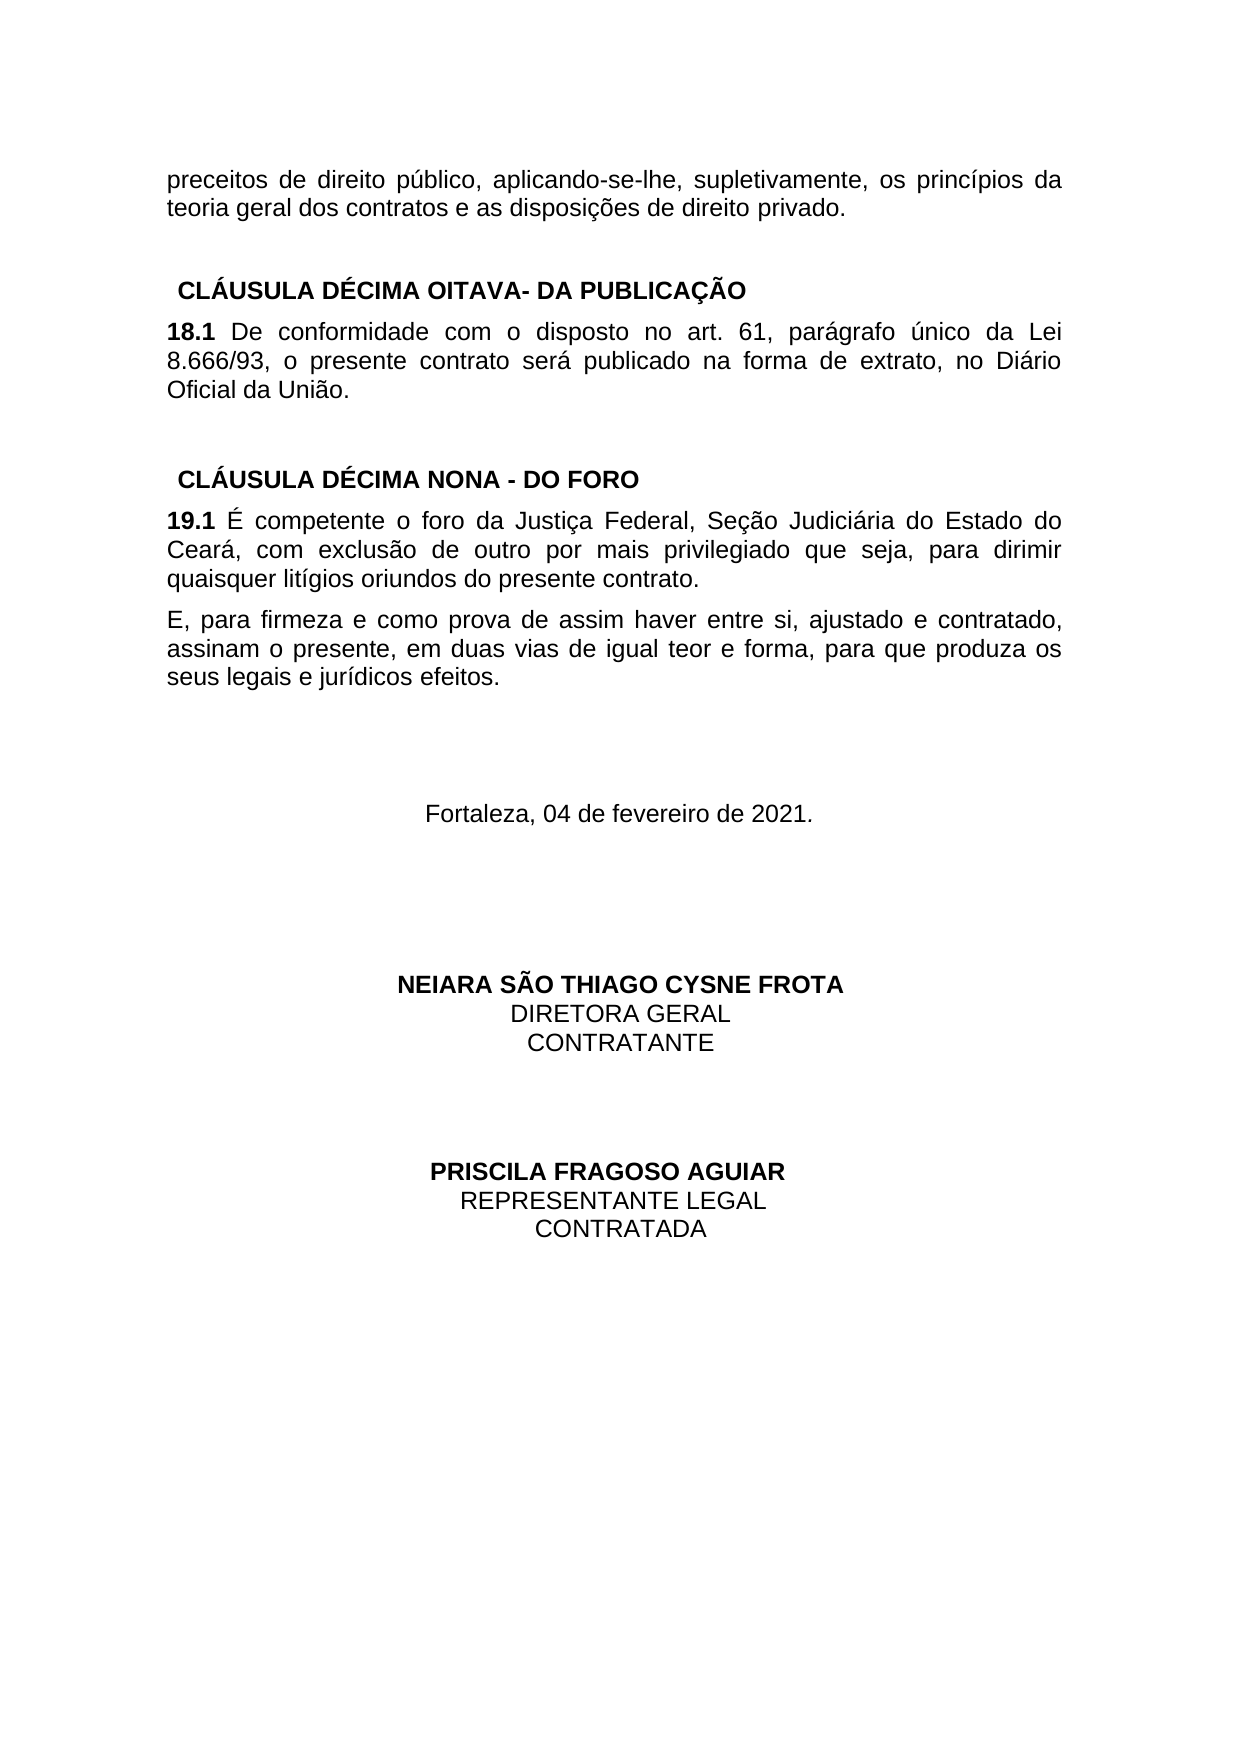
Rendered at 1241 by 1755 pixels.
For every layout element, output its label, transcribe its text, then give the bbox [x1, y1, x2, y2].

text 19.1 É competente o foro da Justiça Federal, Seção Judiciária do Estado do Ceará, com exclusão de outro por mais privilegiado que seja, para dirimir quaisquer litígios oriundos do presente contrato. [167, 506, 1063, 592]
subtitle NEIARA SÃO THIAGO CYSNE FROTA [167, 970, 1074, 999]
text CONTRATADA [167, 1214, 1074, 1243]
text 18.1 De conformidade com o disposto no art. 61, parágrafo único da Lei 8.666/93, o presente contrato será publicado na forma de extrato, no Diário Oficial da União. [167, 317, 1063, 403]
text PRISCILA FRAGOSO AGUIAR [167, 1157, 1241, 1186]
subtitle CLÁUSULA DÉCIMA OITAVA- DA PUBLICAÇÃO [177, 276, 1241, 304]
text E, para firmeza e como prova de assim haver entre si, ajustado e contratado, assinam o presente, em duas vias de igual teor e forma, para que produza os seus legais e jurídicos efeitos. [167, 605, 1063, 691]
text REPRESENTANTE LEGAL [167, 1186, 1241, 1214]
list preceitos de direito público, aplicando-se-lhe, supletivamente, os princípios da teoria geral dos contratos e as disposições de direito privado. [167, 164, 1064, 222]
subtitle CLÁUSULA DÉCIMA NONA - DO FORO [177, 465, 1241, 493]
text Fortaleza, 04 de fevereiro de 2021. [167, 798, 1075, 827]
text DIRETORA GERAL [167, 999, 1074, 1027]
subtitle CONTRATANTE [167, 1027, 1074, 1056]
